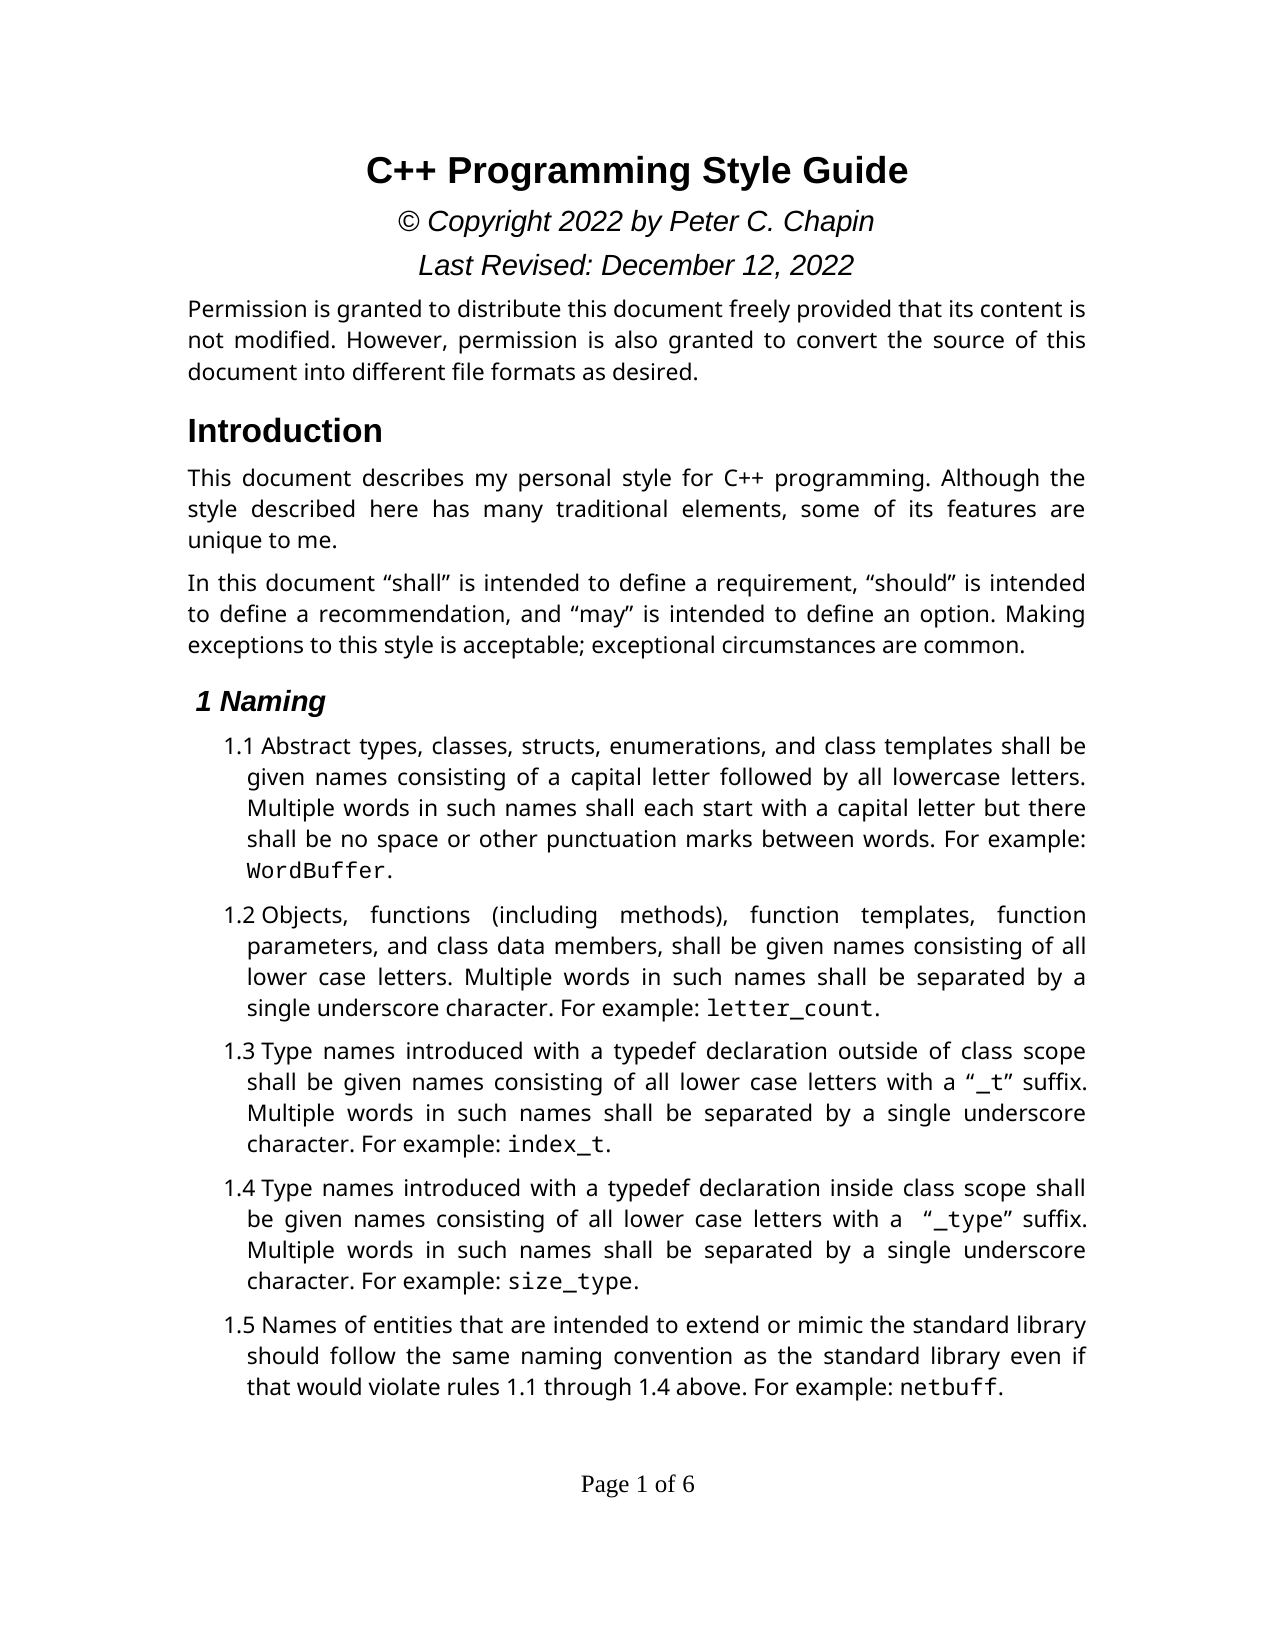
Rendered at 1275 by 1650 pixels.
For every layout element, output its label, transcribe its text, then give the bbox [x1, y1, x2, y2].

subtitle Naming [187, 685, 1087, 718]
list Names of entities that are intended to extend or mimic the standard library should follow the same naming convention as the standard library even if that would violate rules 1.1 through 1.4 above. For example: netbuff. [217, 1308, 1087, 1402]
text Permission is granted to distribute this document freely provided that its content is not modified. However, permission is also granted to convert the source of this document into different file formats as desired. [187, 293, 1087, 387]
title C++ Programming Style Guide [187, 150, 1087, 192]
subtitle Last Revised: December 12, 2022 [187, 249, 1087, 281]
subtitle Introduction [187, 412, 1087, 449]
list Abstract types, classes, structs, enumerations, and class templates shall be given names consisting of a capital letter followed by all lowercase letters. Multiple words in such names shall each start with a capital letter but there shall be no space or other punctuation marks between words. For example: WordBuffer. [217, 730, 1087, 886]
list Type names introduced with a typedef declaration inside class scope shall be given names consisting of all lower case letters with a “_type” suffix. Multiple words in such names shall be separated by a single underscore character. For example: size_type. [217, 1172, 1087, 1296]
text In this document “shall” is intended to define a requirement, “should” is intended to define a recommendation, and “may” is intended to define an option. Making exceptions to this style is acceptable; exceptional circumstances are common. [187, 567, 1087, 660]
text This document describes my personal style for C++ programming. Although the style described here has many traditional elements, some of its features are unique to me. [187, 462, 1087, 555]
subtitle © Copyright 2022 by Peter C. Chapin [187, 204, 1087, 237]
list Type names introduced with a typedef declaration outside of class scope shall be given names consisting of all lower case letters with a “_t” suffix. Multiple words in such names shall be separated by a single underscore character. For example: index_t. [217, 1035, 1087, 1159]
list Objects, functions (including methods), function templates, function parameters, and class data members, shall be given names consisting of all lower case letters. Multiple words in such names shall be separated by a single underscore character. For example: letter_count. [217, 898, 1087, 1023]
